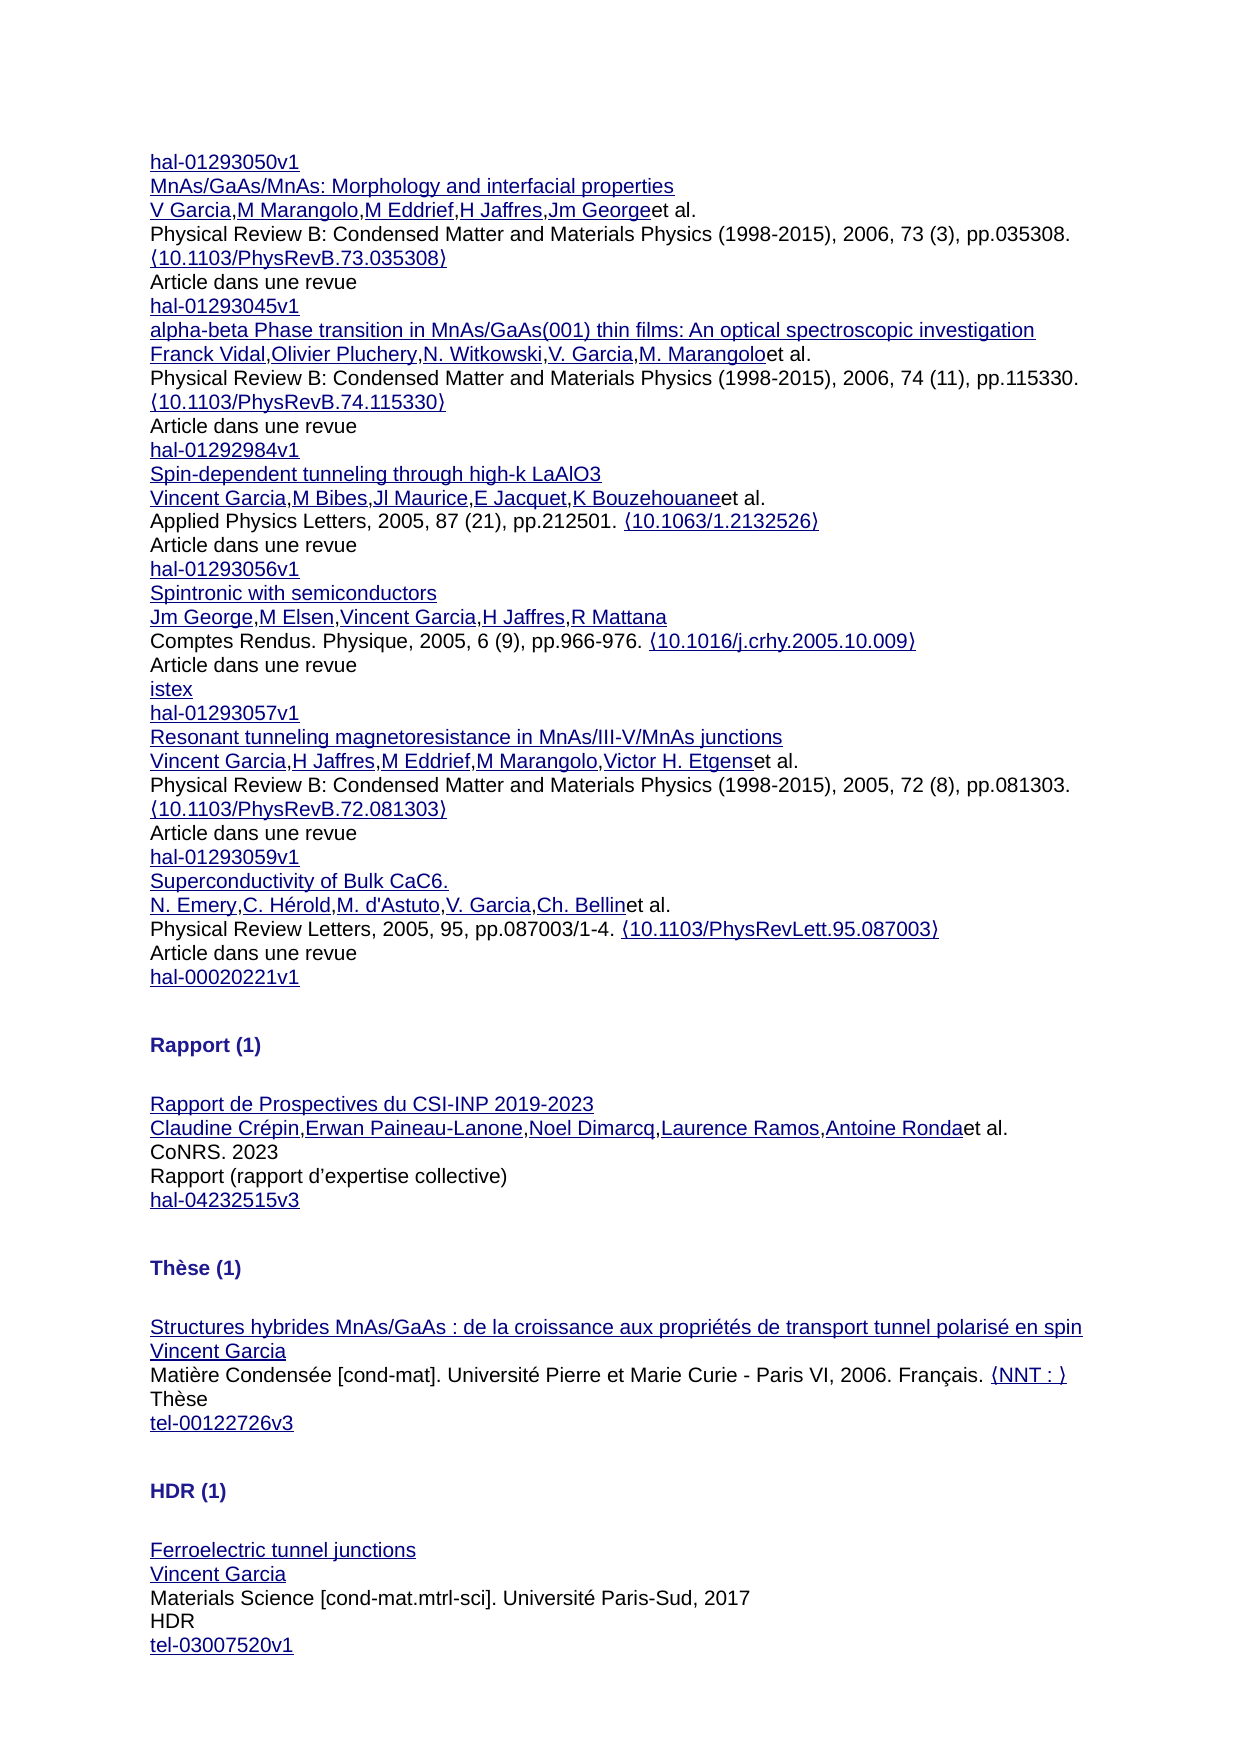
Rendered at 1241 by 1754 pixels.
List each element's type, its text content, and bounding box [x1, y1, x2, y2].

table_cell Spintronic with semiconductors Jm George,M Elsen,Vincent Garcia,H Jaffres,R Mattana Comptes Rendus. Physique, 2005, 6 (9), pp.966-976. ⟨10.1016/j.crhy.2005.10.009⟩ Article dans une revue istex hal-01293057v1 [150, 581, 1090, 725]
subtitle Thèse (1) [150, 1256, 1090, 1280]
table_header Structures hybrides MnAs/GaAs : de la croissance aux propriétés de transport tunnel polarisé en spin Vincent Garcia Matière Condensée [cond-mat]. Université Pierre et Marie Curie - Paris VI, 2006. Français. ⟨NNT : ⟩ Thèse tel-00122726v3 [150, 1315, 1090, 1434]
table_cell hal-01293050v1 [150, 150, 1090, 174]
table_cell Spin-dependent tunneling through high-k LaAlO3 Vincent Garcia,M Bibes,Jl Maurice,E Jacquet,K Bouzehouaneet al. Applied Physics Letters, 2005, 87 (21), pp.212501. ⟨10.1063/1.2132526⟩ Article dans une revue hal-01293056v1 [150, 461, 1090, 581]
subtitle HDR (1) [150, 1479, 1090, 1503]
table_cell alpha-beta Phase transition in MnAs/GaAs(001) thin films: An optical spectroscopic investigation Franck Vidal,Olivier Pluchery,N. Witkowski,V. Garcia,M. Marangoloet al. Physical Review B: Condensed Matter and Materials Physics (1998-2015), 2006, 74 (11), pp.115330. ⟨10.1103/PhysRevB.74.115330⟩ Article dans une revue hal-01292984v1 [150, 318, 1090, 461]
table_cell Resonant tunneling magnetoresistance in MnAs/III-V/MnAs junctions Vincent Garcia,H Jaffres,M Eddrief,M Marangolo,Victor H. Etgenset al. Physical Review B: Condensed Matter and Materials Physics (1998-2015), 2005, 72 (8), pp.081303. ⟨10.1103/PhysRevB.72.081303⟩ Article dans une revue hal-01293059v1 [150, 725, 1090, 869]
table_cell Superconductivity of Bulk CaC6. N. Emery,C. Hérold,M. d'Astuto,V. Garcia,Ch. Bellinet al. Physical Review Letters, 2005, 95, pp.087003/1-4. ⟨10.1103/PhysRevLett.95.087003⟩ Article dans une revue hal-00020221v1 [150, 869, 1090, 988]
table_cell MnAs/GaAs/MnAs: Morphology and interfacial properties V Garcia,M Marangolo,M Eddrief,H Jaffres,Jm Georgeet al. Physical Review B: Condensed Matter and Materials Physics (1998-2015), 2006, 73 (3), pp.035308. ⟨10.1103/PhysRevB.73.035308⟩ Article dans une revue hal-01293045v1 [150, 174, 1090, 318]
table_header Ferroelectric tunnel junctions Vincent Garcia Materials Science [cond-mat.mtrl-sci]. Université Paris-Sud, 2017 HDR tel-03007520v1 [150, 1538, 1090, 1657]
table_header Rapport de Prospectives du CSI-INP 2019-2023 Claudine Crépin,Erwan Paineau-Lanone,Noel Dimarcq,Laurence Ramos,Antoine Rondaet al. CoNRS. 2023 Rapport (rapport d’expertise collective) hal-04232515v3 [150, 1092, 1090, 1211]
subtitle Rapport (1) [150, 1033, 1090, 1057]
